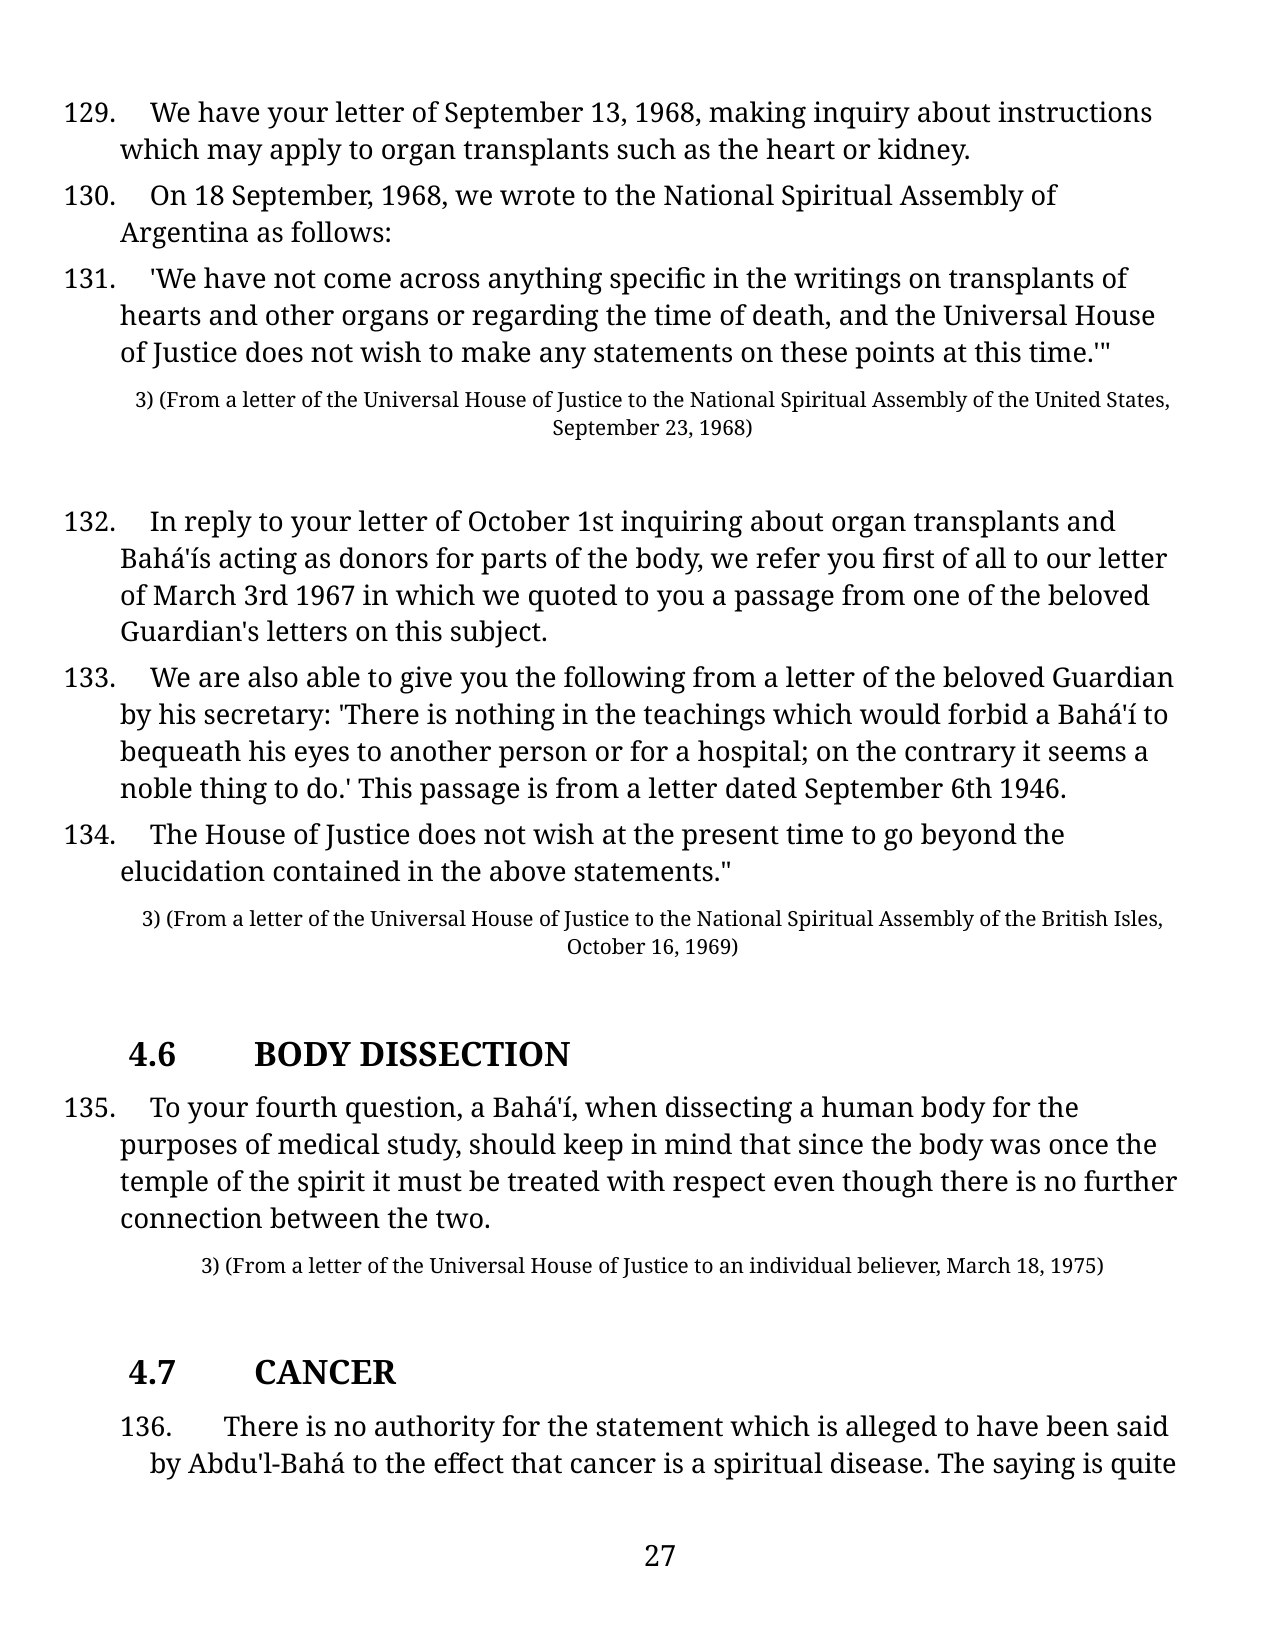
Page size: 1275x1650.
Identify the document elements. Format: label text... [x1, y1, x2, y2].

text 3) (From a letter of the Universal House of Justice to the National Spiritual Assembly of the United States, September 23, 1968) [120, 385, 1185, 442]
subtitle BODY DISSECTION [120, 1030, 1185, 1076]
list In reply to your letter of October 1st inquiring about organ transplants and Bahá'ís acting as donors for parts of the body, we refer you first of all to our letter of March 3rd 1967 in which we quoted to you a passage from one of the beloved Guardian's letters on this subject. [64, 502, 1185, 650]
list On 18 September, 1968, we wrote to the National Spiritual Assembly of Argentina as follows: [64, 177, 1185, 250]
list There is no authority for the statement which is alleged to have been said by Abdu'l-Bahá to the effect that cancer is a spiritual disease. The saying is quite [120, 1407, 1185, 1481]
list We have your letter of September 13, 1968, making inquiry about instructions which may apply to organ transplants such as the heart or kidney. [64, 94, 1185, 168]
subtitle CANCER [120, 1349, 1185, 1395]
list The House of Justice does not wish at the present time to go beyond the elucidation contained in the above statements." [64, 815, 1185, 889]
list 'We have not come across anything specific in the writings on transplants of hearts and other organs or regarding the time of death, and the Universal House of Justice does not wish to make any statements on these points at this time.'" [64, 259, 1185, 370]
list To your fourth question, a Bahá'í, when dissecting a human body for the purposes of medical study, should keep in mind that since the body was once the temple of the spirit it must be treated with respect even though there is no further connection between the two. [64, 1088, 1185, 1236]
list We are also able to give you the following from a letter of the beloved Guardian by his secretary: 'There is nothing in the teachings which would forbid a Bahá'í to bequeath his eyes to another person or for a hospital; on the contrary it seems a noble thing to do.' This passage is from a letter dated September 6th 1946. [64, 659, 1185, 806]
text 3) (From a letter of the Universal House of Justice to an individual believer, March 18, 1975) [120, 1251, 1185, 1279]
text 3) (From a letter of the Universal House of Justice to the National Spiritual Assembly of the British Isles, October 16, 1969) [120, 904, 1185, 961]
